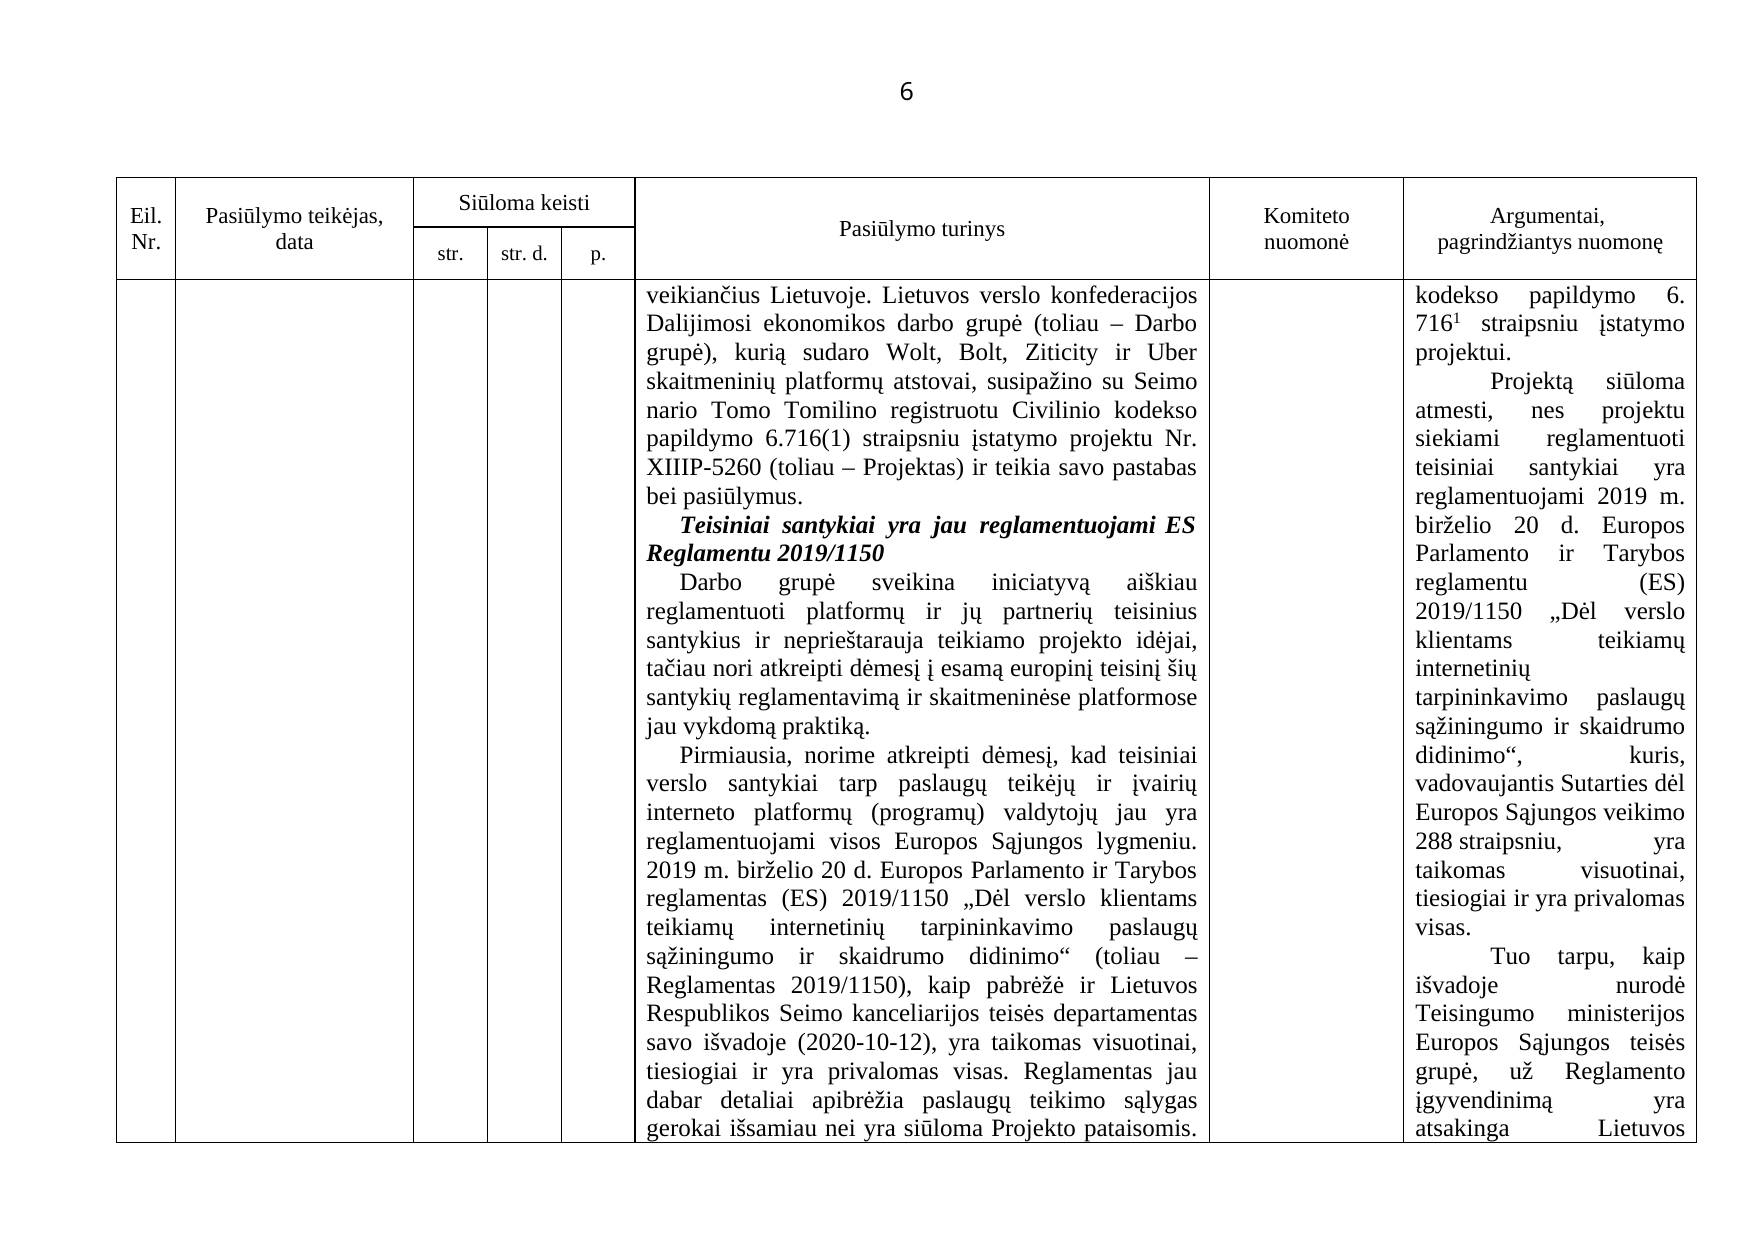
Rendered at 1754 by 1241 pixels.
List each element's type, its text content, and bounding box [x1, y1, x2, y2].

table_header Pasiūlymo teikėjas, data [176, 178, 413, 279]
table_cell str. [414, 228, 487, 279]
table_header Komiteto nuomonė [1210, 178, 1403, 279]
table_cell [414, 280, 487, 1142]
table_cell [488, 280, 561, 1142]
table_cell [176, 280, 413, 1142]
table_header Eil. Nr. [117, 178, 175, 279]
table_header Argumentai, pagrindžiantys nuomonę [1404, 178, 1696, 279]
table_cell kodekso papildymo 6. 7161 straipsniu įstatymo projektui. Projektą siūloma atmesti, nes projektu siekiami reglamentuoti teisiniai santykiai yra reglamentuojami 2019 m. birželio 20 d. Europos Parlamento ir Tarybos reglamentu (ES) 2019/1150 „Dėl verslo klientams teikiamų internetinių tarpininkavimo paslaugų sąžiningumo ir skaidrumo didinimo“, kuris, vadovaujantis Sutarties dėl Europos Sąjungos veikimo 288 straipsniu, yra taikomas visuotinai, tiesiogiai ir yra privalomas visas. Tuo tarpu, kaip išvadoje nurodė Teisingumo ministerijos Europos Sąjungos teisės grupė, už Reglamento įgyvendinimą yra atsakinga Lietuvos [1404, 280, 1696, 1142]
table_cell p. [562, 228, 634, 279]
table_cell [117, 280, 175, 1142]
table_header Siūloma keisti [414, 178, 634, 226]
table_cell veikiančius Lietuvoje. Lietuvos verslo konfederacijos Dalijimosi ekonomikos darbo grupė (toliau – Darbo grupė), kurią sudaro Wolt, Bolt, Ziticity ir Uber skaitmeninių platformų atstovai, susipažino su Seimo nario Tomo Tomilino registruotu Civilinio kodekso papildymo 6.716(1) straipsniu įstatymo projektu Nr. XIIIP-5260 (toliau – Projektas) ir teikia savo pastabas bei pasiūlymus. Teisiniai santykiai yra jau reglamentuojami ES Reglamentu 2019/1150 Darbo grupė sveikina iniciatyvą aiškiau reglamentuoti platformų ir jų partnerių teisinius santykius ir neprieštarauja teikiamo projekto idėjai, tačiau nori atkreipti dėmesį į esamą europinį teisinį šių santykių reglamentavimą ir skaitmeninėse platformose jau vykdomą praktiką. Pirmiausia, norime atkreipti dėmesį, kad teisiniai verslo santykiai tarp paslaugų teikėjų ir įvairių interneto platformų (programų) valdytojų jau yra reglamentuojami visos Europos Sąjungos lygmeniu. 2019 m. birželio 20 d. Europos Parlamento ir Tarybos reglamentas (ES) 2019/1150 „Dėl verslo klientams teikiamų internetinių tarpininkavimo paslaugų sąžiningumo ir skaidrumo didinimo“ (toliau – Reglamentas 2019/1150), kaip pabrėžė ir Lietuvos Respublikos Seimo kanceliarijos teisės departamentas savo išvadoje (2020-10-12), yra taikomas visuotinai, tiesiogiai ir yra privalomas visas. Reglamentas jau dabar detaliai apibrėžia paslaugų teikimo sąlygas gerokai išsamiau nei yra siūloma Projekto pataisomis. [636, 280, 1209, 1142]
table_cell str. d. [488, 228, 561, 279]
table_header Pasiūlymo turinys [636, 178, 1209, 279]
table_cell [562, 280, 634, 1142]
table_cell [1210, 280, 1403, 1142]
